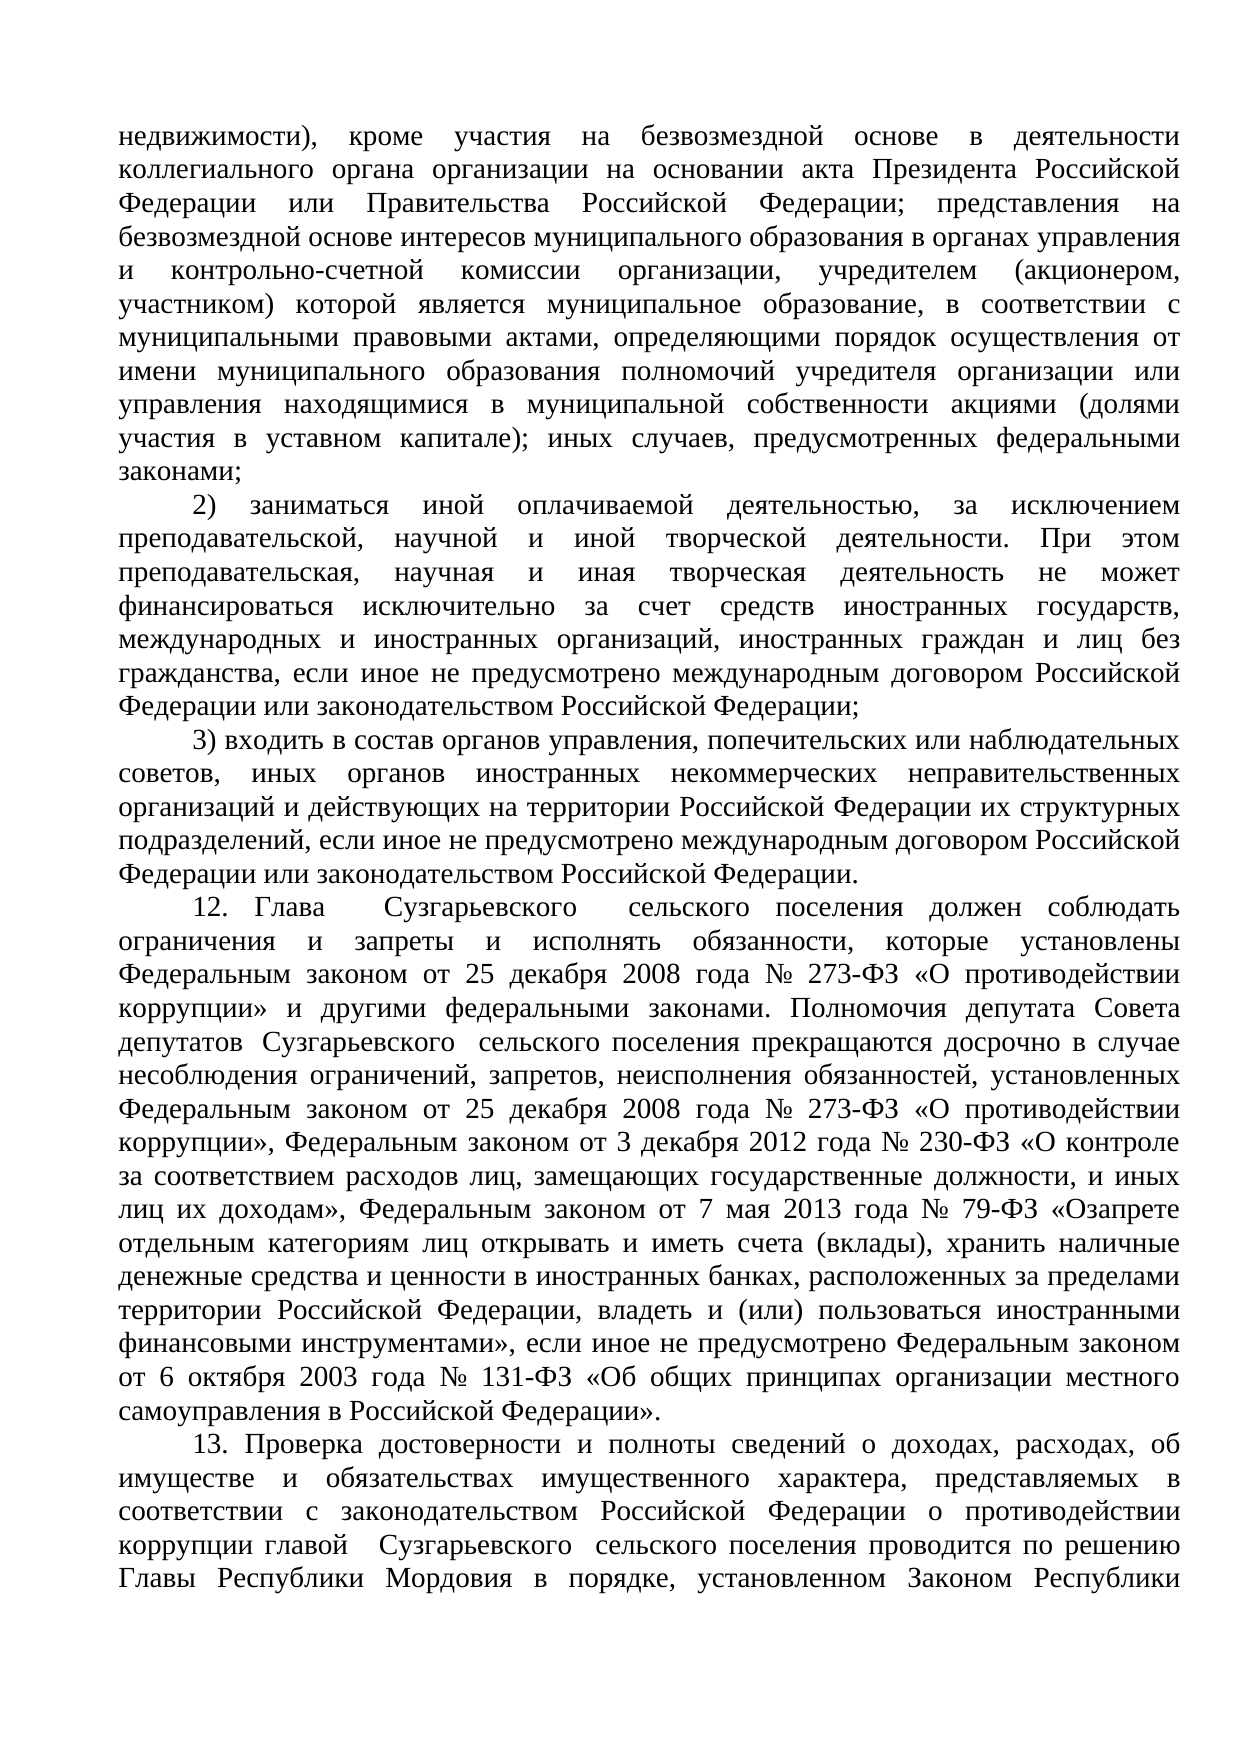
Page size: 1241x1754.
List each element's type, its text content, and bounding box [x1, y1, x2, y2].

text недвижимости), кроме участия на безвозмездной основе в деятельности коллегиального органа организации на основании акта Президента Российской Федерации или Правительства Российской Федерации; представления на безвозмездной основе интересов муниципального образования в органах управления и контрольно-счетной комиссии организации, учредителем (акционером, участником) которой является муниципальное образование, в соответствии с муниципальными правовыми актами, определяющими порядок осуществления от имени муниципального образования полномочий учредителя организации или управления находящимися в муниципальной собственности акциями (долями участия в уставном капитале); иных случаев, предусмотренных федеральными законами; [118, 118, 1181, 487]
text 3) входить в состав органов управления, попечительских или наблюдательных советов, иных органов иностранных некоммерческих неправительственных организаций и действующих на территории Российской Федерации их структурных подразделений, если иное не предусмотрено международным договором Российской Федерации или законодательством Российской Федерации. [118, 722, 1181, 889]
list 12. Глава Сузгарьевского сельского поселения должен соблюдать ограничения и запреты и исполнять обязанности, которые установлены Федеральным законом от 25 декабря 2008 года № 273-ФЗ «О противодействии коррупции» и другими федеральными законами. Полномочия депутата Совета депутатов Сузгарьевского сельского поселения прекращаются досрочно в случае несоблюдения ограничений, запретов, неисполнения обязанностей, установленных Федеральным законом от 25 декабря 2008 года № 273-ФЗ «О противодействии коррупции», Федеральным законом от 3 декабря 2012 года № 230-ФЗ «О контроле за соответствием расходов лиц, замещающих государственные должности, и иных лиц их доходам», Федеральным законом от 7 мая 2013 года № 79-ФЗ «Озапрете отдельным категориям лиц открывать и иметь счета (вклады), хранить наличные денежные средства и ценности в иностранных банках, расположенных за пределами территории Российской Федерации, владеть и (или) пользоваться иностранными финансовыми инструментами», если иное не предусмотрено Федеральным законом от 6 октября 2003 года № 131-ФЗ «Об общих принципах организации местного самоуправления в Российской Федерации». [118, 889, 1181, 1426]
text 13. Проверка достоверности и полноты сведений о доходах, расходах, об имуществе и обязательствах имущественного характера, представляемых в соответствии с законодательством Российской Федерации о противодействии коррупции главой Сузгарьевского сельского поселения проводится по решению Главы Республики Мордовия в порядке, установленном Законом Республики [118, 1426, 1181, 1594]
text 2) заниматься иной оплачиваемой деятельностью, за исключением преподавательской, научной и иной творческой деятельности. При этом преподавательская, научная и иная творческая деятельность не может финансироваться исключительно за счет средств иностранных государств, международных и иностранных организаций, иностранных граждан и лиц без гражданства, если иное не предусмотрено международным договором Российской Федерации или законодательством Российской Федерации; [118, 487, 1181, 722]
